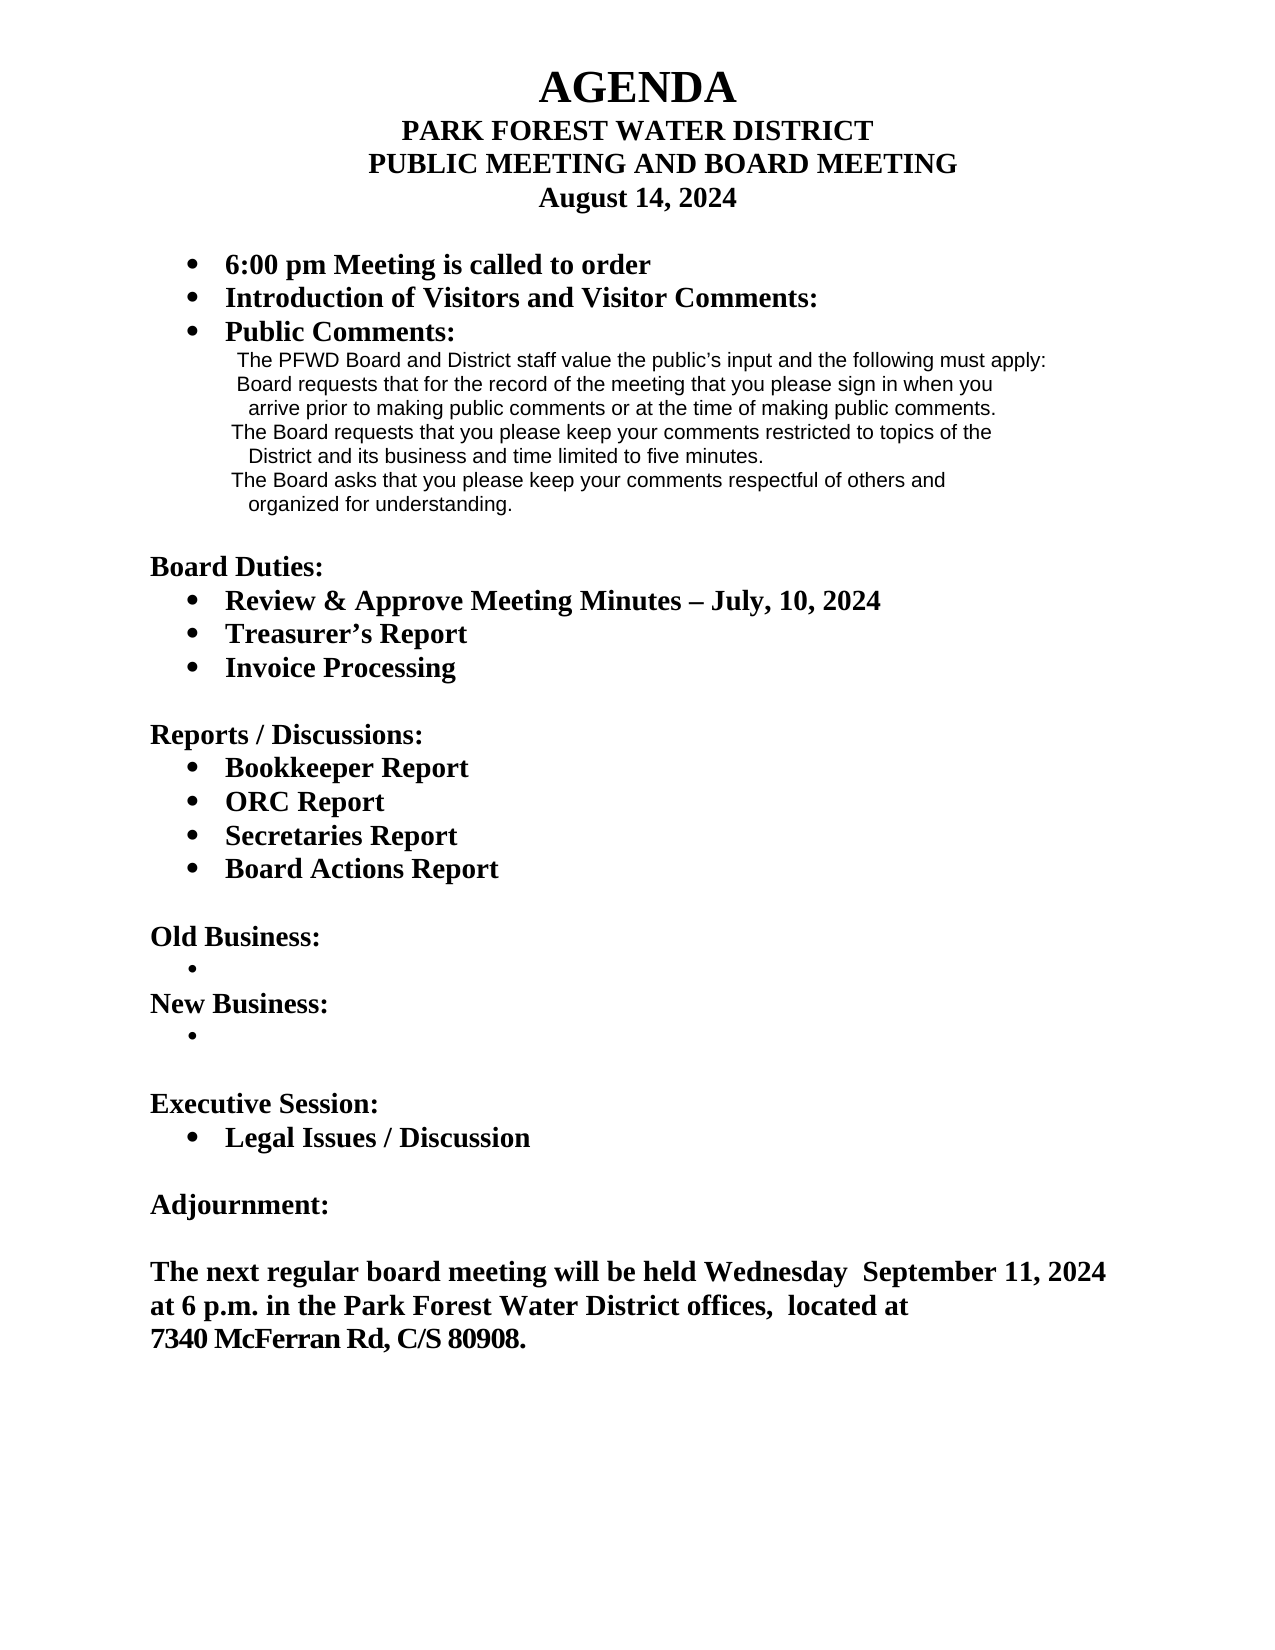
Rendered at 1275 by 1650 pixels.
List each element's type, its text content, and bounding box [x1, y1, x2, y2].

text The PFWD Board and District staff value the public’s input and the following must apply: Board requests that for the record of the meeting that you please sign in when you [150, 348, 1125, 396]
text Old Business: [150, 919, 1125, 952]
text PARK FOREST WATER DISTRICT [150, 113, 1125, 146]
text AGENDA [150, 60, 1125, 113]
text Executive Session: [150, 1087, 1125, 1120]
text at 6 p.m. in the Park Forest Water District offices, located at [150, 1288, 1125, 1322]
text organized for understanding. [150, 492, 1125, 516]
list Secretaries Report [187, 818, 1125, 852]
list Treasurer’s Report [187, 616, 1125, 650]
list Review & Approve Meeting Minutes – July, 10, 2024 [187, 583, 1125, 616]
text The next regular board meeting will be held Wednesday September 11, 2024 [150, 1254, 1125, 1288]
text Board Duties: [150, 549, 1125, 583]
list Legal Issues / Discussion [187, 1120, 1125, 1154]
text Adjournment: [150, 1187, 1125, 1221]
text New Business: [150, 986, 1125, 1019]
text Reports / Discussions: [150, 717, 1125, 751]
list Public Comments: [187, 314, 1125, 348]
list Introduction of Visitors and Visitor Comments: [187, 281, 1125, 314]
list ORC Report [187, 784, 1125, 818]
list 6:00 pm Meeting is called to order [187, 247, 1125, 281]
text 7340 McFerran Rd, C/S 80908. [150, 1322, 1125, 1355]
text August 14, 2024 [150, 180, 1125, 213]
text arrive prior to making public comments or at the time of making public comments. The Board requests that you please keep your comments restricted to topics of the [150, 396, 1125, 444]
text District and its business and time limited to five minutes. The Board asks that you please keep your comments respectful of others and [150, 444, 1125, 492]
list Board Actions Report [187, 852, 1125, 885]
text PUBLIC MEETING AND BOARD MEETING [150, 146, 1125, 180]
list Bookkeeper Report [187, 751, 1125, 784]
list Invoice Processing [187, 650, 1125, 683]
